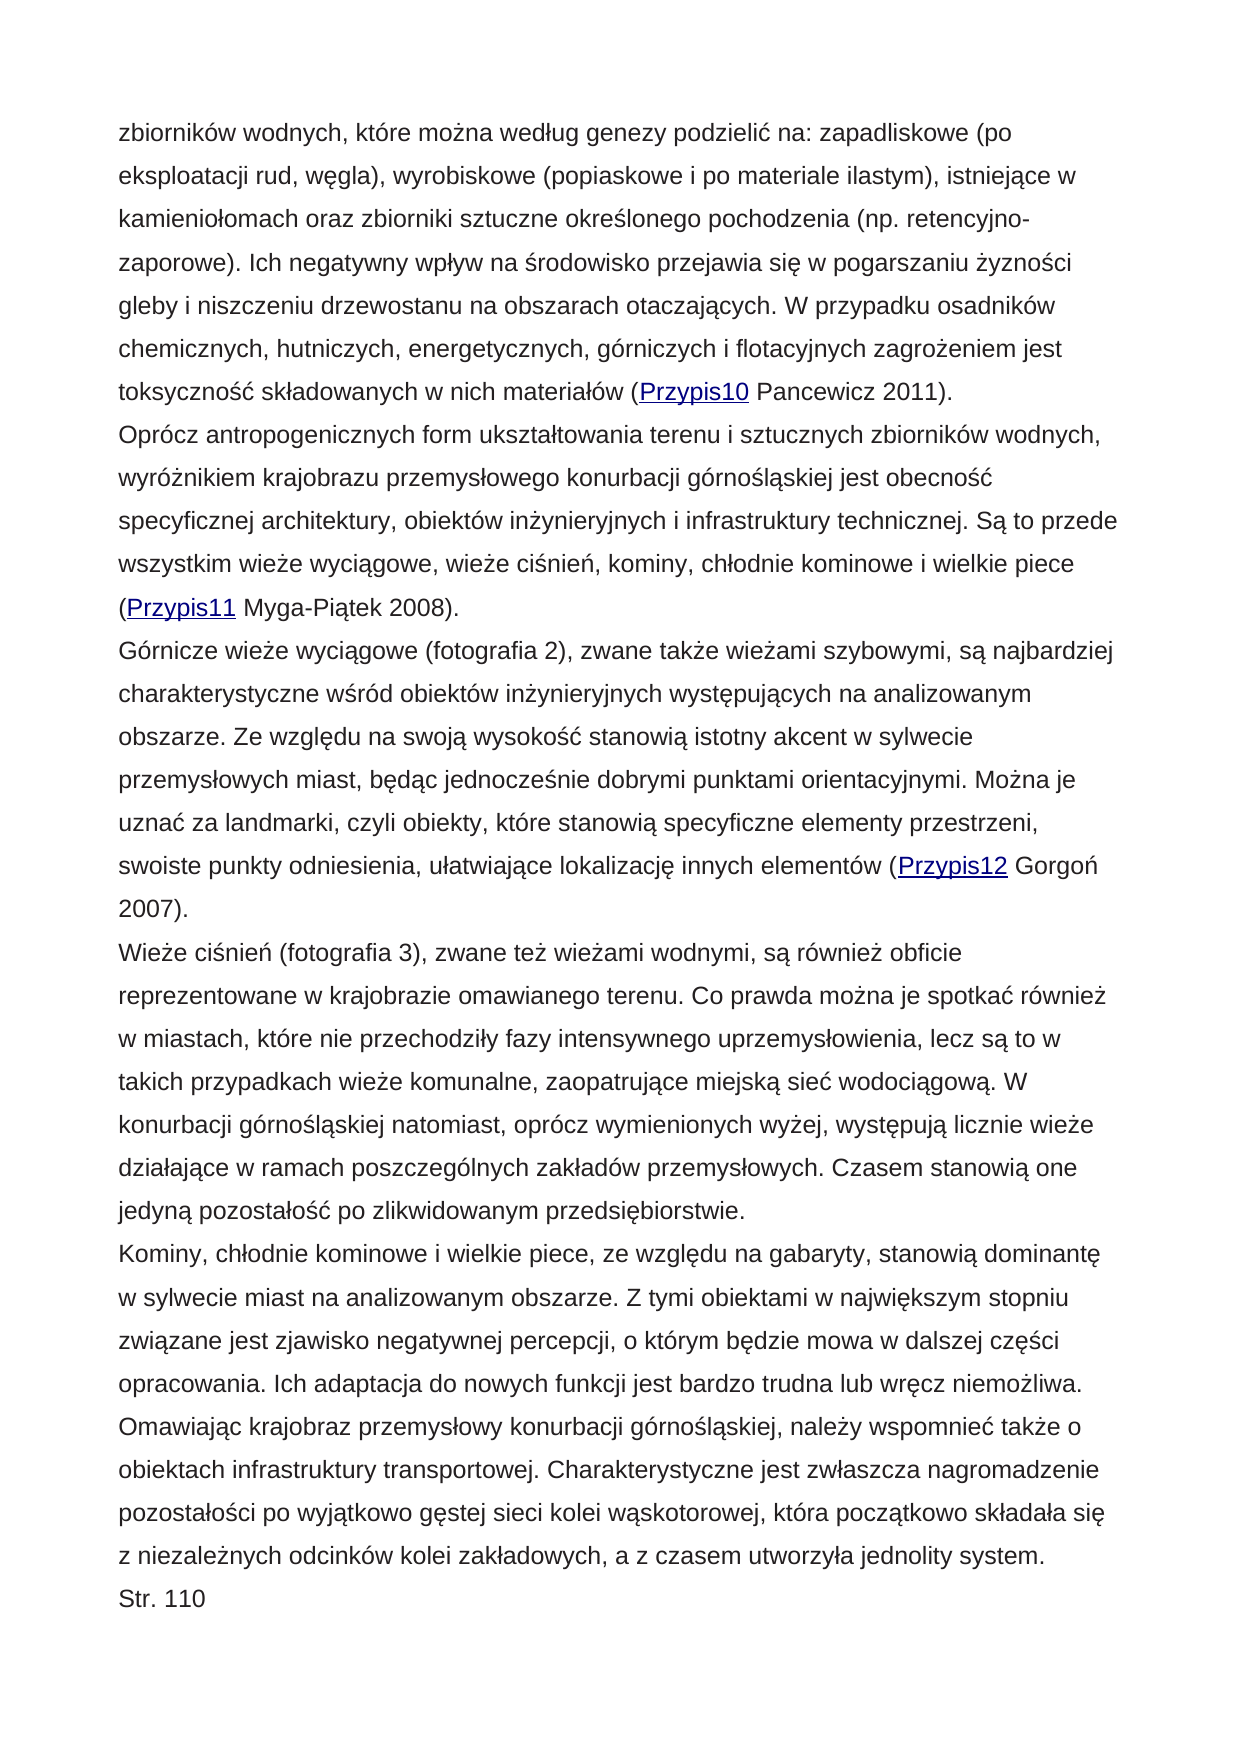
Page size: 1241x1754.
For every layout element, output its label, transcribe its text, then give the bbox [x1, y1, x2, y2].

text Górnicze wieże wyciągowe (fotografia 2), zwane także wieżami szybowymi, są najbardziej charakterystyczne wśród obiektów inżynieryjnych występujących na analizowanym obszarze. Ze względu na swoją wysokość stanowią istotny akcent w sylwecie przemysłowych miast, będąc jednocześnie dobrymi punktami orientacyjnymi. Można je uznać za landmarki, czyli obiekty, które stanowią specyficzne elementy przestrzeni, swoiste punkty odniesienia, ułatwiające lokalizację innych elementów (Przypis12 Gorgoń 2007). [118, 636, 1122, 923]
text Oprócz antropogenicznych form ukształtowania terenu i sztucznych zbiorników wodnych, wyróżnikiem krajobrazu przemysłowego konurbacji górnośląskiej jest obecność specyficznej architektury, obiektów inżynieryjnych i infrastruktury technicznej. Są to przede wszystkim wieże wyciągowe, wieże ciśnień, kominy, chłodnie kominowe i wielkie piece (Przypis11 Myga-Piątek 2008). [118, 420, 1122, 621]
text Wieże ciśnień (fotografia 3), zwane też wieżami wodnymi, są również obficie reprezentowane w krajobrazie omawianego terenu. Co prawda można je spotkać również w miastach, które nie przechodziły fazy intensywnego uprzemysłowienia, lecz są to w takich przypadkach wieże komunalne, zaopatrujące miejską sieć wodociągową. W konurbacji górnośląskiej natomiast, oprócz wymienionych wyżej, występują licznie wieże działające w ramach poszczególnych zakładów przemysłowych. Czasem stanowią one jedyną pozostałość po zlikwidowanym przedsiębiorstwie. [118, 937, 1122, 1225]
text Omawiając krajobraz przemysłowy konurbacji górnośląskiej, należy wspomnieć także o obiektach infrastruktury transportowej. Charakterystyczne jest zwłaszcza nagromadzenie pozostałości po wyjątkowo gęstej sieci kolei wąskotorowej, która początkowo składała się z niezależnych odcinków kolei zakładowych, a z czasem utworzyła jednolity system. [118, 1412, 1122, 1570]
text Kominy, chłodnie kominowe i wielkie piece, ze względu na gabaryty, stanowią dominantę w sylwecie miast na analizowanym obszarze. Z tymi obiektami w największym stopniu związane jest zjawisko negatywnej percepcji, o którym będzie mowa w dalszej części opracowania. Ich adaptacja do nowych funkcji jest bardzo trudna lub wręcz niemożliwa. [118, 1239, 1122, 1397]
text Str. 110 [118, 1584, 1122, 1613]
text zbiorników wodnych, które można według genezy podzielić na: zapadliskowe (po eksploatacji rud, węgla), wyrobiskowe (popiaskowe i po materiale ilastym), istniejące w kamieniołomach oraz zbiorniki sztuczne określonego pochodzenia (np. retencyjno-zaporowe). Ich negatywny wpływ na środowisko przejawia się w pogarszaniu żyzności gleby i niszczeniu drzewostanu na obszarach otaczających. W przypadku osadników chemicznych, hutniczych, energetycznych, górniczych i flotacyjnych zagrożeniem jest toksyczność składowanych w nich materiałów (Przypis10 Pancewicz 2011). [118, 118, 1122, 406]
